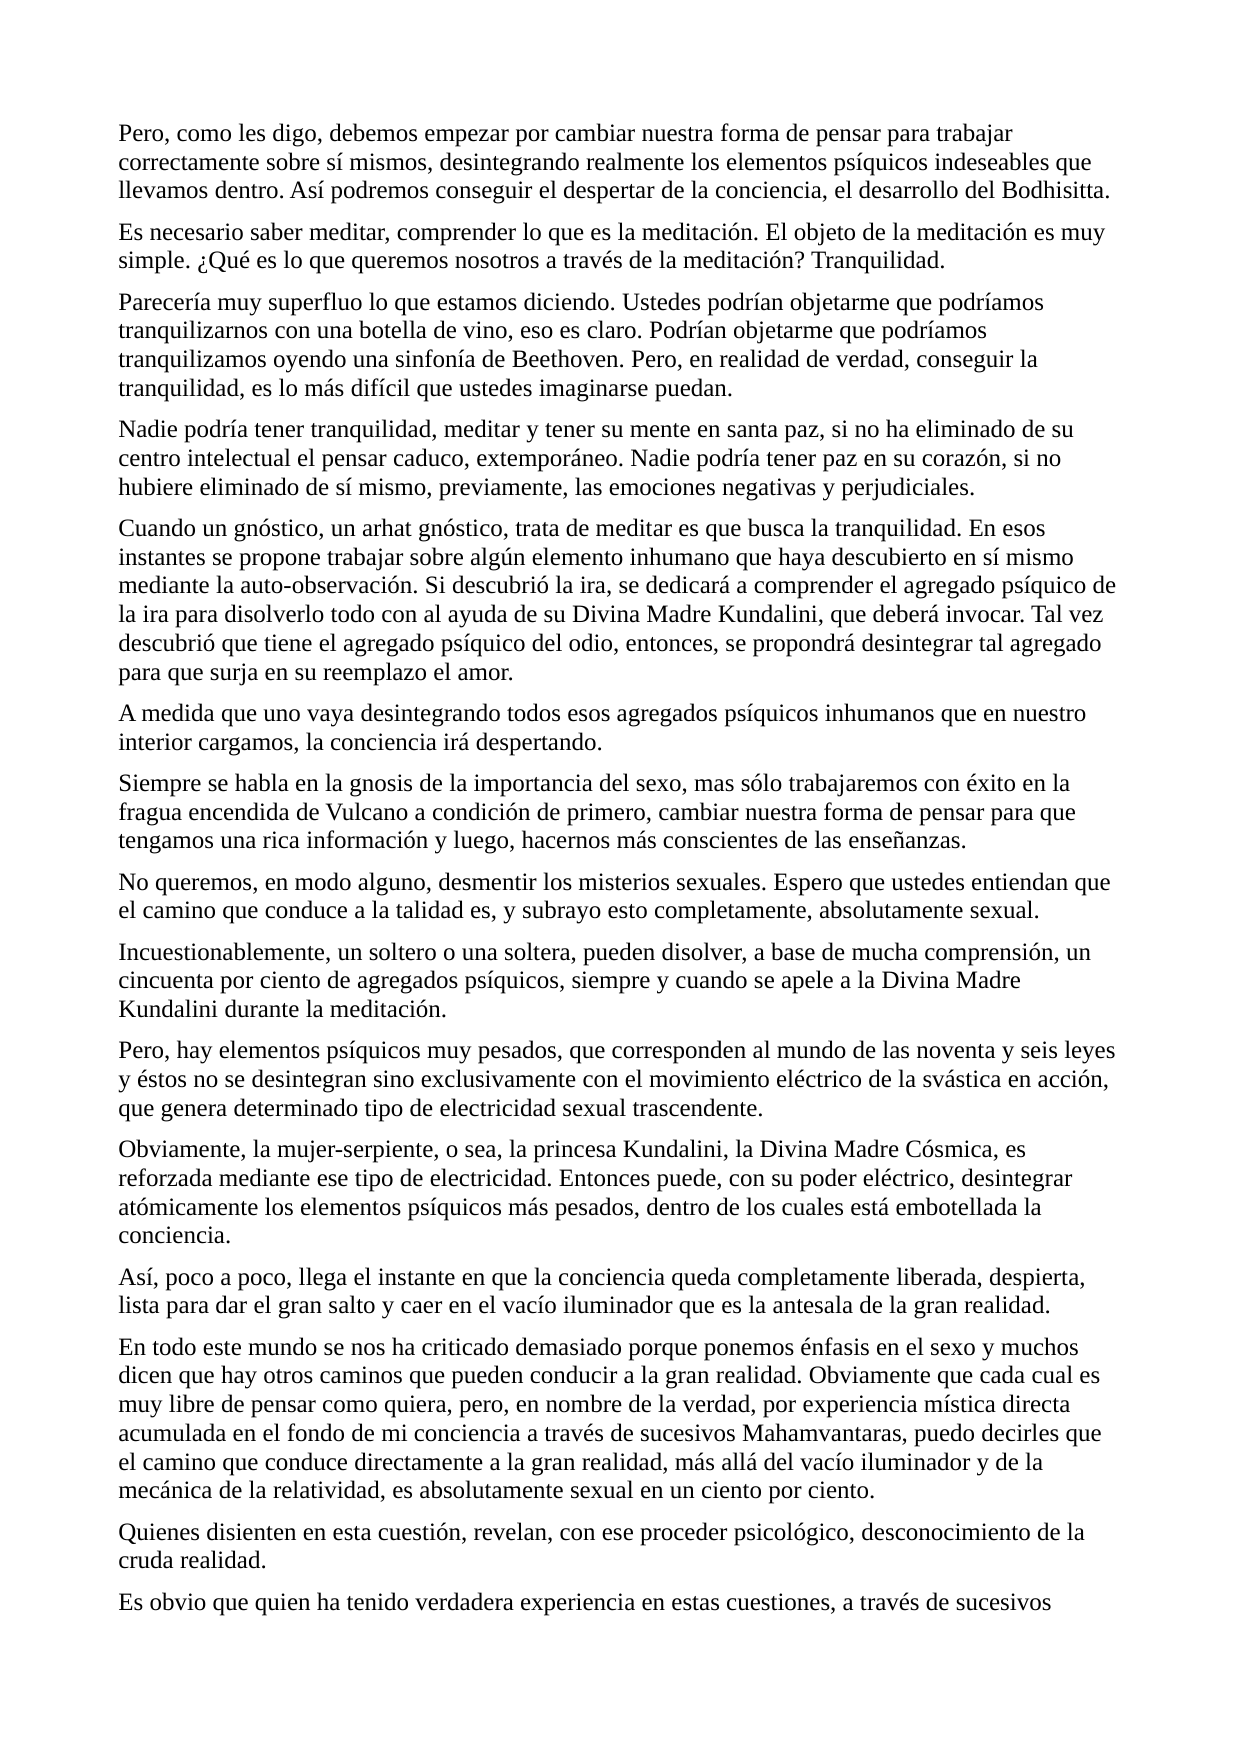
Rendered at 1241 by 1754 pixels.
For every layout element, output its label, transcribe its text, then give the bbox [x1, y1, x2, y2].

text Pero, hay elementos psíquicos muy pesados, que corresponden al mundo de las noventa y seis leyes y éstos no se desintegran sino exclusivamente con el movimiento eléctrico de la svástica en acción, que genera determinado tipo de electricidad sexual trascendente. [118, 1036, 1122, 1122]
text Cuando un gnóstico, un arhat gnóstico, trata de meditar es que busca la tranquilidad. En esos instantes se propone trabajar sobre algún elemento inhumano que haya descubierto en sí mismo mediante la auto-observación. Si descubrió la ira, se dedicará a comprender el agregado psíquico de la ira para disolverlo todo con al ayuda de su Divina Madre Kundalini, que deberá invocar. Tal vez descubrió que tiene el agregado psíquico del odio, entonces, se propondrá desintegrar tal agregado para que surja en su reemplazo el amor. [118, 513, 1122, 686]
text No queremos, en modo alguno, desmentir los misterios sexuales. Espero que ustedes entiendan que el camino que conduce a la talidad es, y subrayo esto completamente, absolutamente sexual. [118, 867, 1122, 924]
text Así, poco a poco, llega el instante en que la conciencia queda completamente liberada, despierta, lista para dar el gran salto y caer en el vacío iluminador que es la antesala de la gran realidad. [118, 1262, 1122, 1319]
text Quienes disienten en esta cuestión, revelan, con ese proceder psicológico, desconocimiento de la cruda realidad. [118, 1517, 1122, 1574]
text Es necesario saber meditar, comprender lo que es la meditación. El objeto de la meditación es muy simple. ¿Qué es lo que queremos nosotros a través de la meditación? Tranquilidad. [118, 217, 1122, 274]
text Parecería muy superfluo lo que estamos diciendo. Ustedes podrían objetarme que podríamos tranquilizarnos con una botella de vino, eso es claro. Podrían objetarme que podríamos tranquilizamos oyendo una sinfonía de Beethoven. Pero, en realidad de verdad, conseguir la tranquilidad, es lo más difícil que ustedes imaginarse puedan. [118, 287, 1122, 402]
text A medida que uno vaya desintegrando todos esos agregados psíquicos inhumanos que en nuestro interior cargamos, la conciencia irá despertando. [118, 698, 1122, 756]
text Siempre se habla en la gnosis de la importancia del sexo, mas sólo trabajaremos con éxito en la fragua encendida de Vulcano a condición de primero, cambiar nuestra forma de pensar para que tengamos una rica información y luego, hacernos más conscientes de las enseñanzas. [118, 768, 1122, 854]
text Nadie podría tener tranquilidad, meditar y tener su mente en santa paz, si no ha eliminado de su centro intelectual el pensar caduco, extemporáneo. Nadie podría tener paz en su corazón, si no hubiere eliminado de sí mismo, previamente, las emociones negativas y perjudiciales. [118, 414, 1122, 501]
text Es obvio que quien ha tenido verdadera experiencia en estas cuestiones, a través de sucesivos [118, 1587, 1122, 1616]
text Obviamente, la mujer-serpiente, o sea, la princesa Kundalini, la Divina Madre Cósmica, es reforzada mediante ese tipo de electricidad. Entonces puede, con su poder eléctrico, desintegrar atómicamente los elementos psíquicos más pesados, dentro de los cuales está embotellada la conciencia. [118, 1134, 1122, 1249]
text Incuestionablemente, un soltero o una soltera, pueden disolver, a base de mucha comprensión, un cincuenta por ciento de agregados psíquicos, siempre y cuando se apele a la Divina Madre Kundalini durante la meditación. [118, 937, 1122, 1023]
text En todo este mundo se nos ha criticado demasiado porque ponemos énfasis en el sexo y muchos dicen que hay otros caminos que pueden conducir a la gran realidad. Obviamente que cada cual es muy libre de pensar como quiera, pero, en nombre de la verdad, por experiencia mística directa acumulada en el fondo de mi conciencia a través de sucesivos Mahamvantaras, puedo decirles que el camino que conduce directamente a la gran realidad, más allá del vacío iluminador y de la mecánica de la relatividad, es absolutamente sexual en un ciento por ciento. [118, 1332, 1122, 1504]
text Pero, como les digo, debemos empezar por cambiar nuestra forma de pensar para trabajar correctamente sobre sí mismos, desintegrando realmente los elementos psíquicos indeseables que llevamos dentro. Así podremos conseguir el despertar de la conciencia, el desarrollo del Bodhisitta. [118, 118, 1122, 204]
